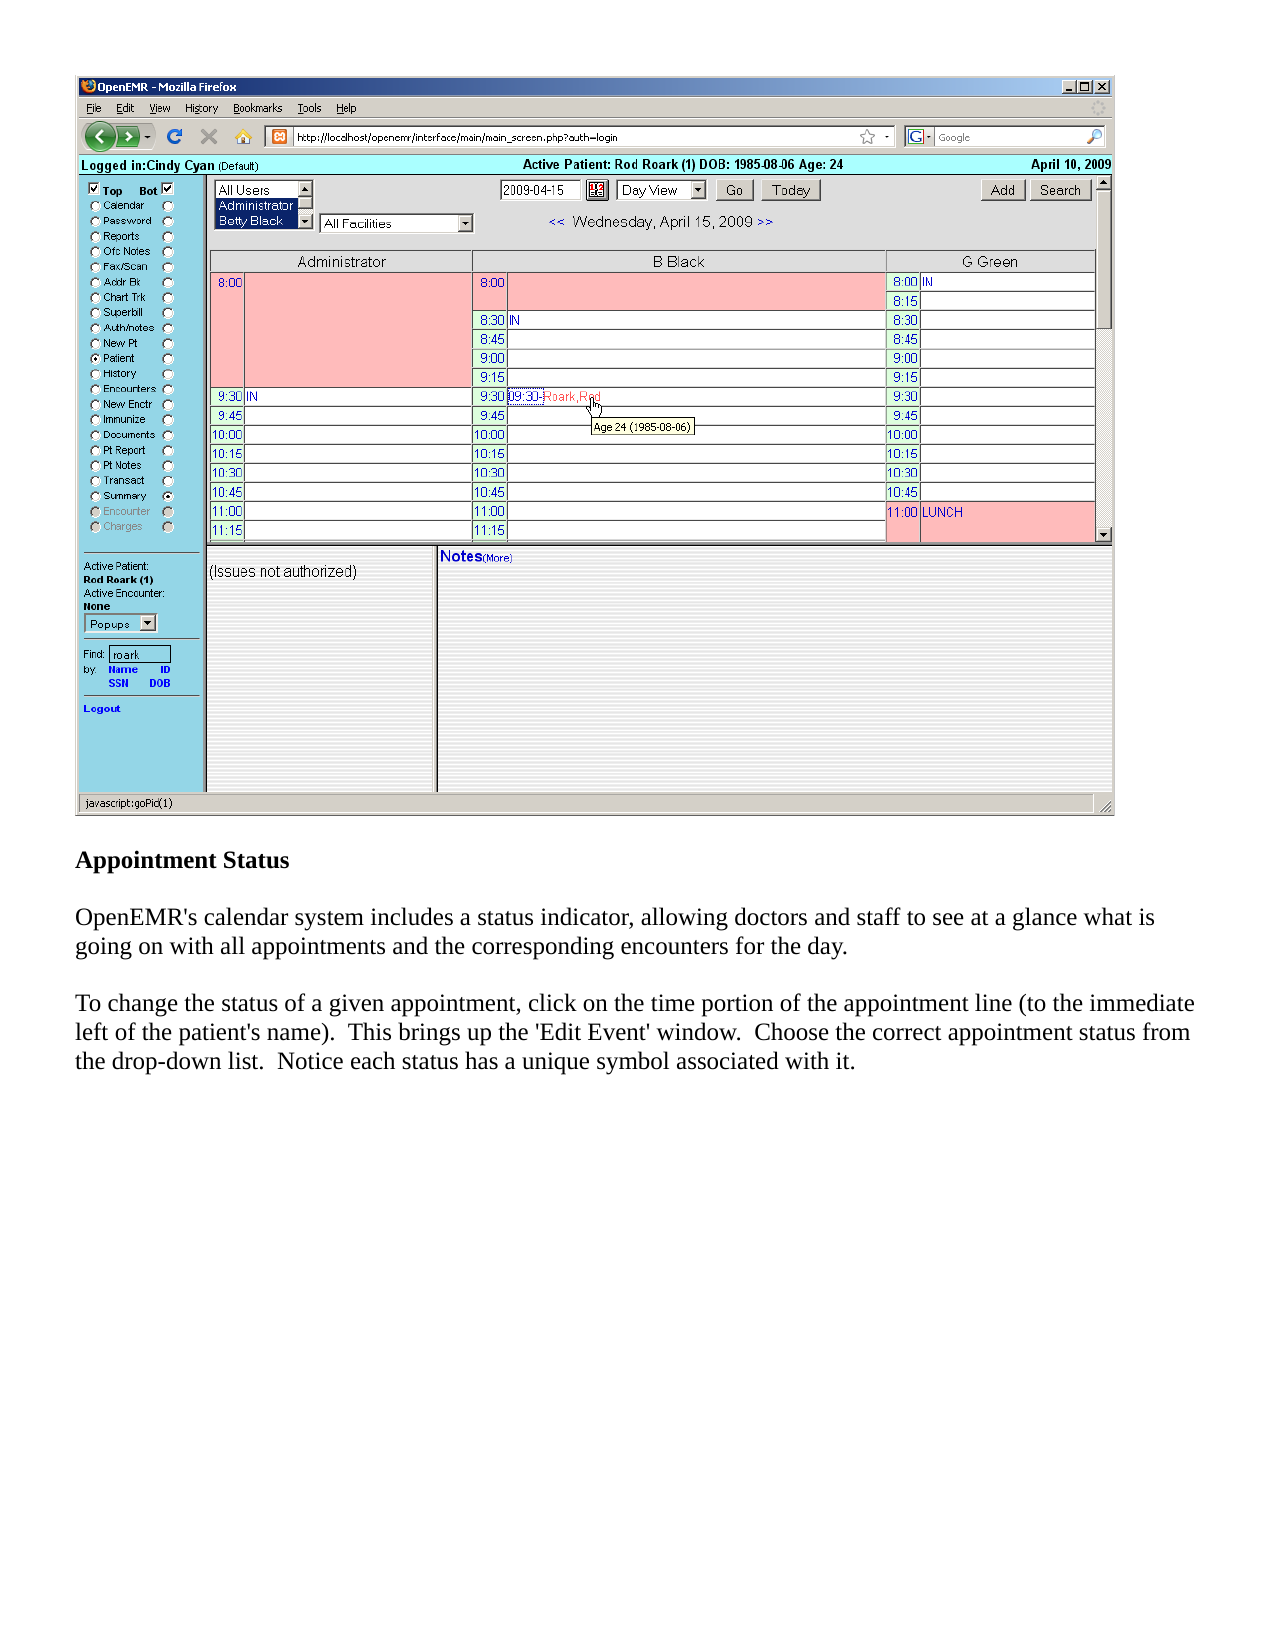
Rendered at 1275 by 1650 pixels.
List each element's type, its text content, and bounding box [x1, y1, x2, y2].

picture [75, 75, 1115, 816]
text OpenEMR's calendar system includes a status indicator, allowing doctors and staff to see at a glance what is going on with all appointments and the corresponding encounters for the day. [75, 902, 1200, 960]
text Appointment Status [75, 845, 1200, 873]
text To change the status of a given appointment, click on the time portion of the appointment line (to the immediate left of the patient's name). This brings up the 'Edit Event' window. Choose the correct appointment status from the drop-down list. Notice each status has a unique symbol associated with it. [75, 988, 1200, 1075]
